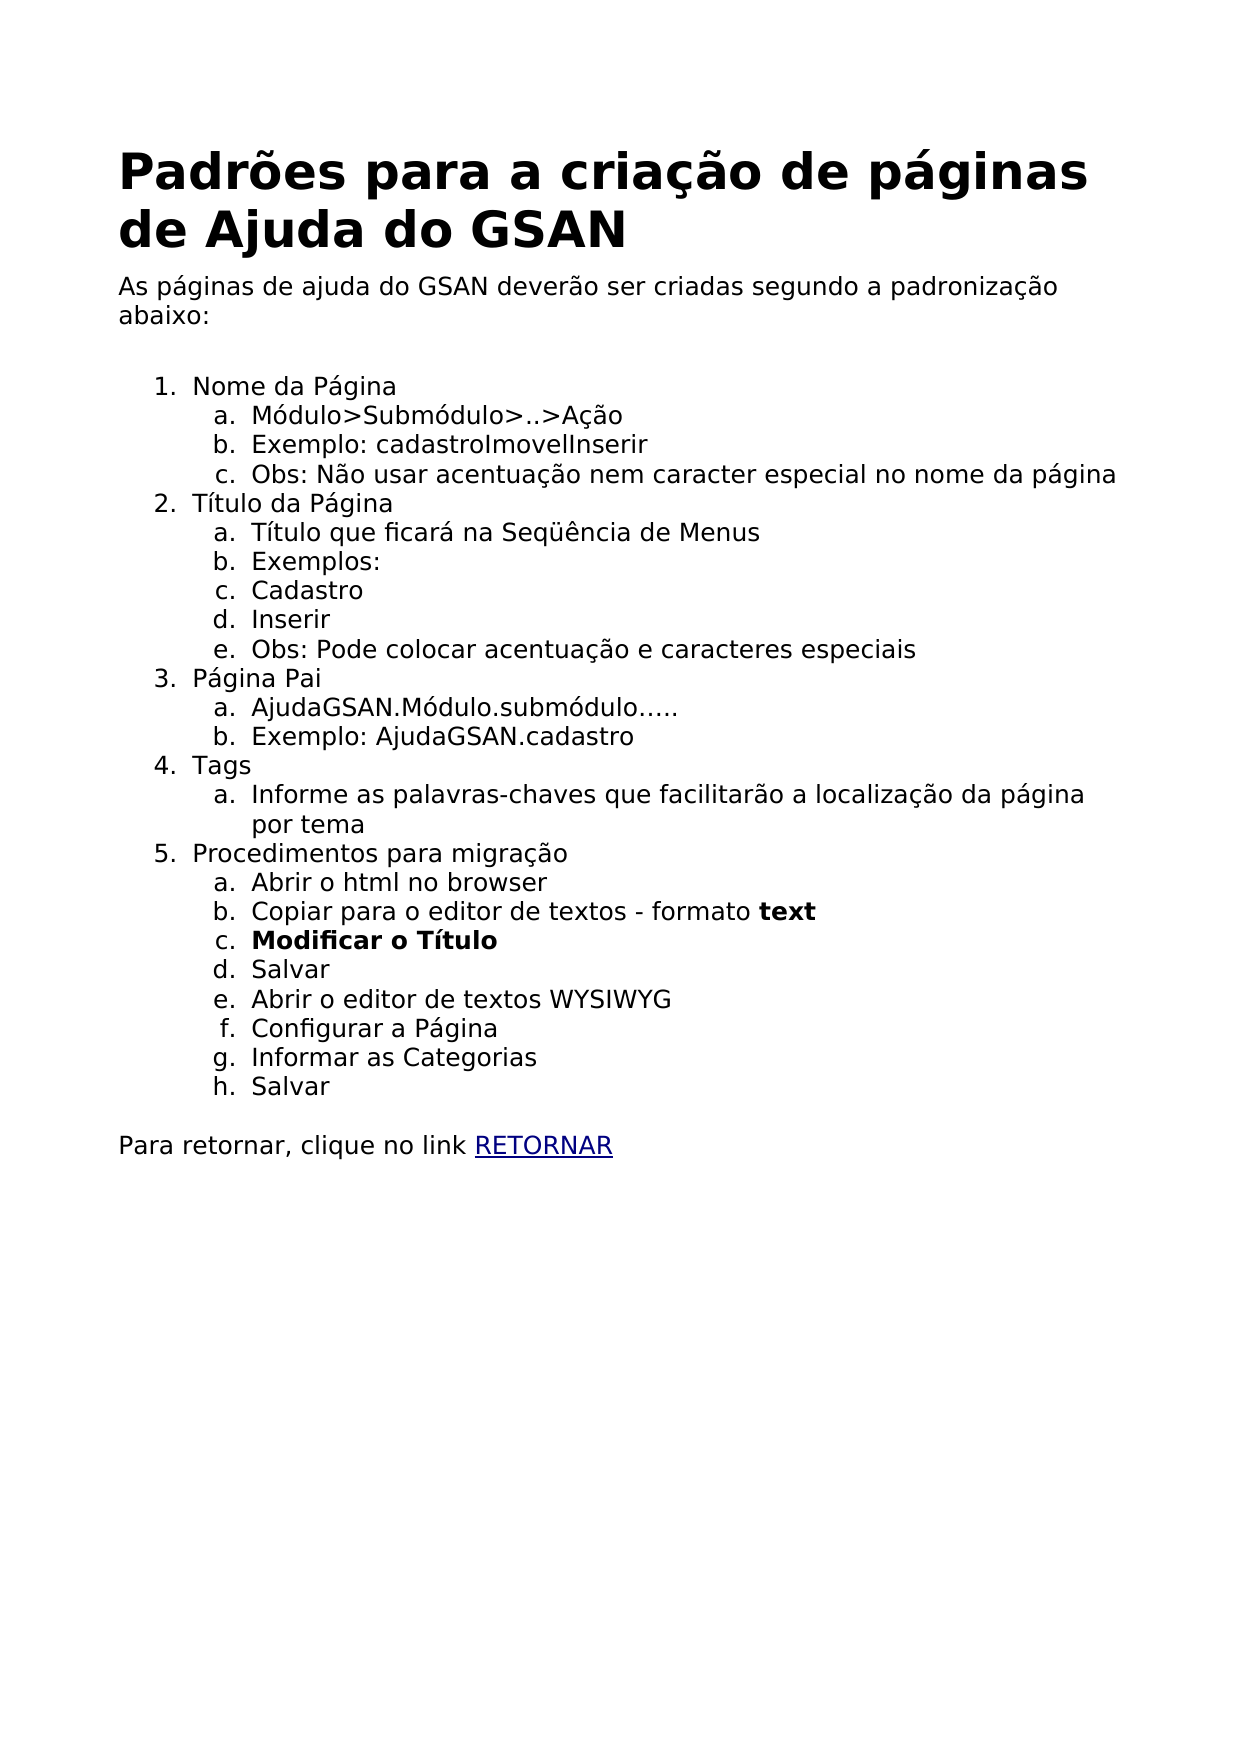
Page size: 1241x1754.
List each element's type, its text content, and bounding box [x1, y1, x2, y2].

list AjudaGSAN.Módulo.submódulo….. [236, 693, 1122, 722]
list Tags [177, 752, 1122, 781]
list Página Pai [177, 664, 1122, 693]
list Título da Página [177, 489, 1122, 518]
list Informar as Categorias [236, 1043, 1122, 1072]
text As páginas de ajuda do GSAN deverão ser criadas segundo a padronização abaixo: [118, 272, 1122, 330]
list Procedimentos para migração [177, 839, 1122, 868]
list Abrir o html no browser [236, 868, 1122, 897]
list Cadastro [236, 577, 1122, 606]
list Inserir [236, 606, 1122, 635]
list Informe as palavras-chaves que facilitarão a localização da página por tema [236, 781, 1122, 839]
list Obs: Pode colocar acentuação e caracteres especiais [236, 635, 1122, 664]
list Modificar o Título [236, 927, 1122, 956]
list Título que ficará na Seqüência de Menus [236, 518, 1122, 547]
list Abrir o editor de textos WYSIWYG [236, 985, 1122, 1014]
subtitle Padrões para a criação de páginas de Ajuda do GSAN [118, 143, 1122, 259]
list Obs: Não usar acentuação nem caracter especial no nome da página [236, 460, 1122, 489]
text Para retornar, clique no link RETORNAR [118, 1131, 1122, 1160]
list Copiar para o editor de textos - formato text [236, 897, 1122, 927]
list Salvar [236, 956, 1122, 985]
list Nome da Página [177, 372, 1122, 402]
list Salvar [236, 1072, 1122, 1102]
list Exemplo: AjudaGSAN.cadastro [236, 722, 1122, 752]
list Módulo>Submódulo>..>Ação [236, 402, 1122, 431]
list Configurar a Página [236, 1014, 1122, 1043]
list Exemplo: cadastroImovelInserir [236, 431, 1122, 460]
list Exemplos: [236, 547, 1122, 577]
